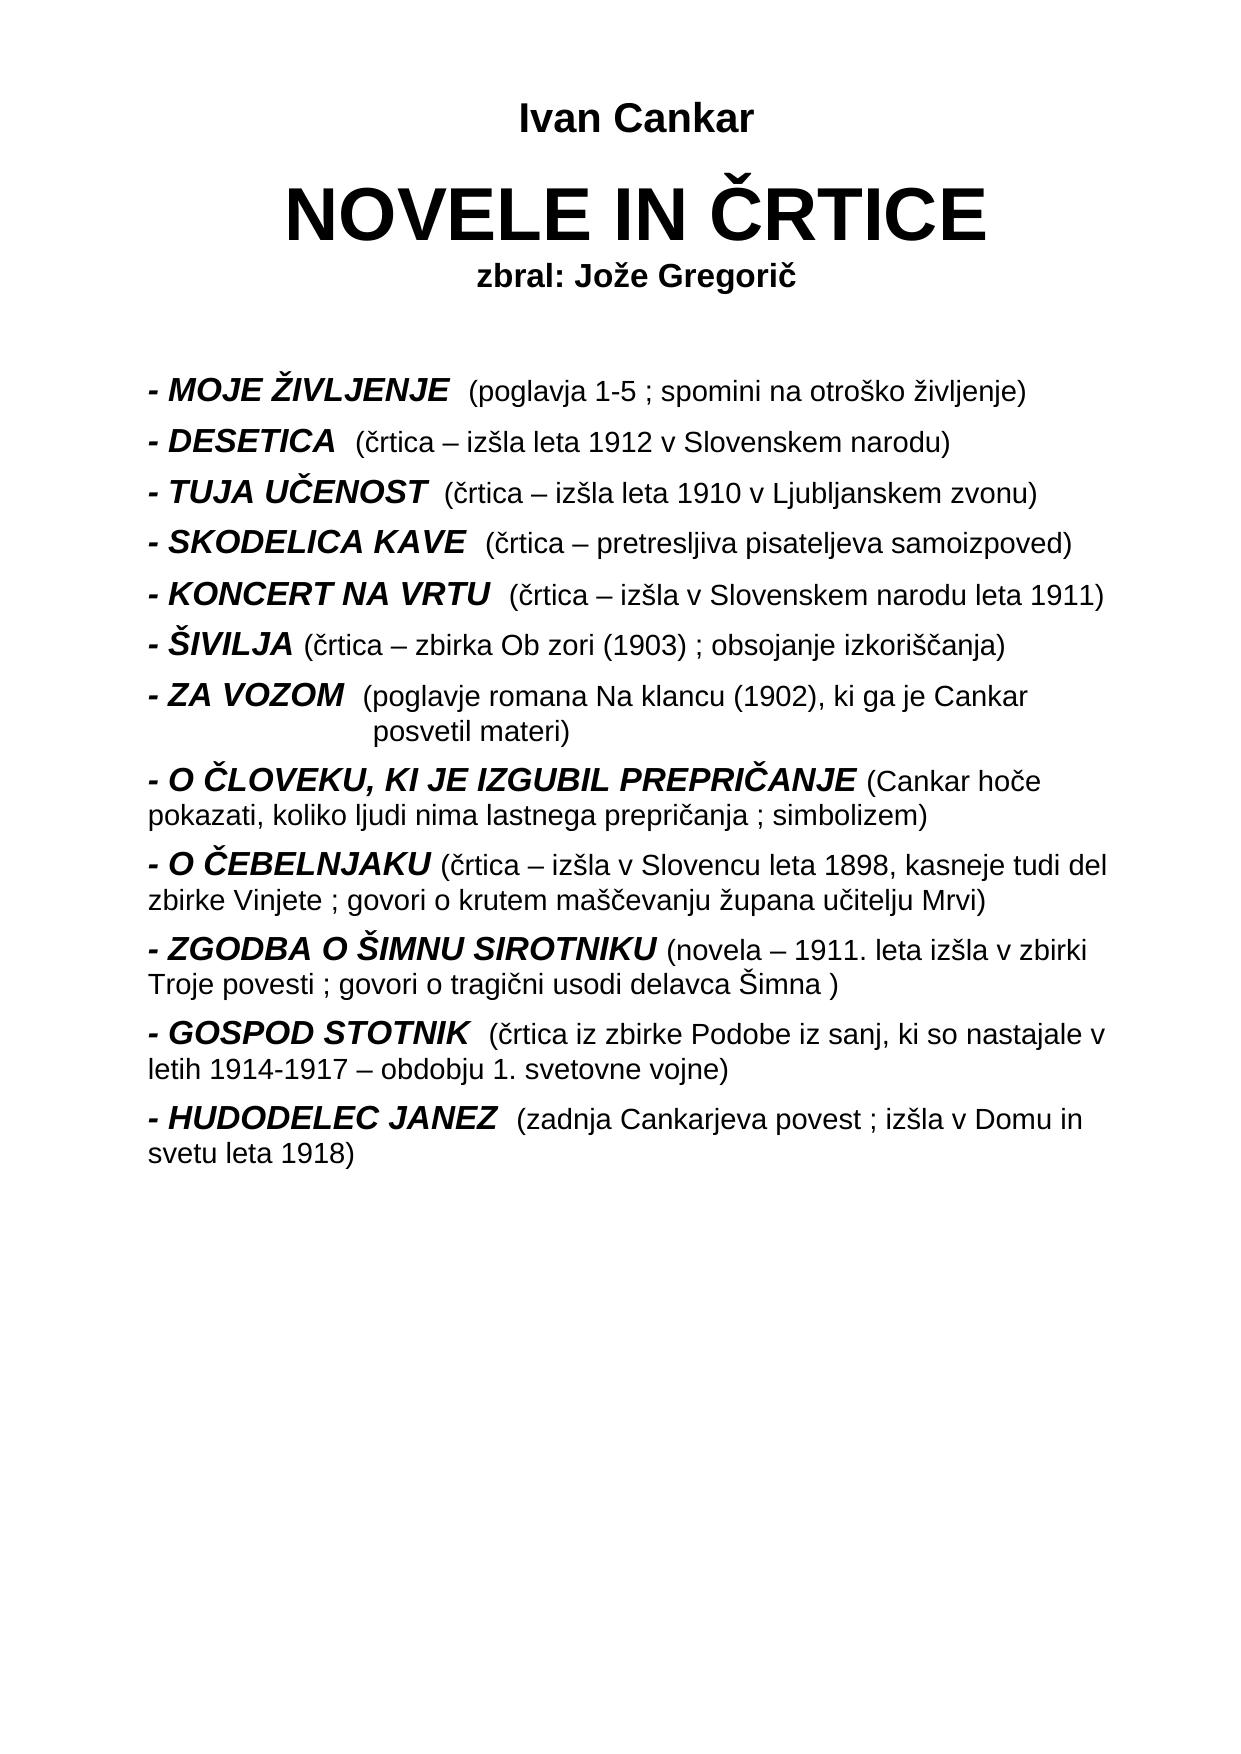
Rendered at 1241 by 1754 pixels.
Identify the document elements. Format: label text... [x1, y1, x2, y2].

text - Skodelica kave (črtica – pretresljiva pisateljeva samoizpoved) [148, 523, 1125, 561]
text NOVELE IN ČRTICE [148, 170, 1125, 257]
text zbral: Jože Gregorič [148, 257, 1125, 295]
text - Šivilja (črtica – zbirka Ob zori (1903) ; obsojanje izkoriščanja) [148, 624, 1125, 663]
text - O čebelnjaku (črtica – izšla v Slovencu leta 1898, kasneje tudi del zbirke Vinjete ; govori o krutem maščevanju župana učitelju Mrvi) [148, 844, 1125, 916]
text - Za vozom (poglavje romana Na klancu (1902), ki ga je Cankar posvetil materi) [148, 675, 1125, 747]
text - Moje življenje (poglavja 1-5 ; spomini na otroško življenje) [148, 370, 1125, 408]
text Ivan Cankar [148, 94, 1125, 142]
text - Gospod stotnik (črtica iz zbirke Podobe iz sanj, ki so nastajale v letih 1914-1917 – obdobju 1. svetovne vojne) [148, 1013, 1125, 1085]
text - Hudodelec Janez (zadnja Cankarjeva povest ; izšla v Domu in svetu leta 1918) [148, 1098, 1125, 1170]
text - Tuja učenost (črtica – izšla leta 1910 v Ljubljanskem zvonu) [148, 472, 1125, 510]
text - O človeku, ki je izgubil prepričanje (Cankar hoče pokazati, koliko ljudi nima lastnega prepričanja ; simbolizem) [148, 760, 1125, 832]
text - Zgodba o Šimnu Sirotniku (novela – 1911. leta izšla v zbirki Troje povesti ; govori o tragični usodi delavca Šimna ) [148, 929, 1125, 1001]
text - Koncert na vrtu (črtica – izšla v Slovenskem narodu leta 1911) [148, 573, 1125, 612]
text - Desetica (črtica – izšla leta 1912 v Slovenskem narodu) [148, 421, 1125, 459]
